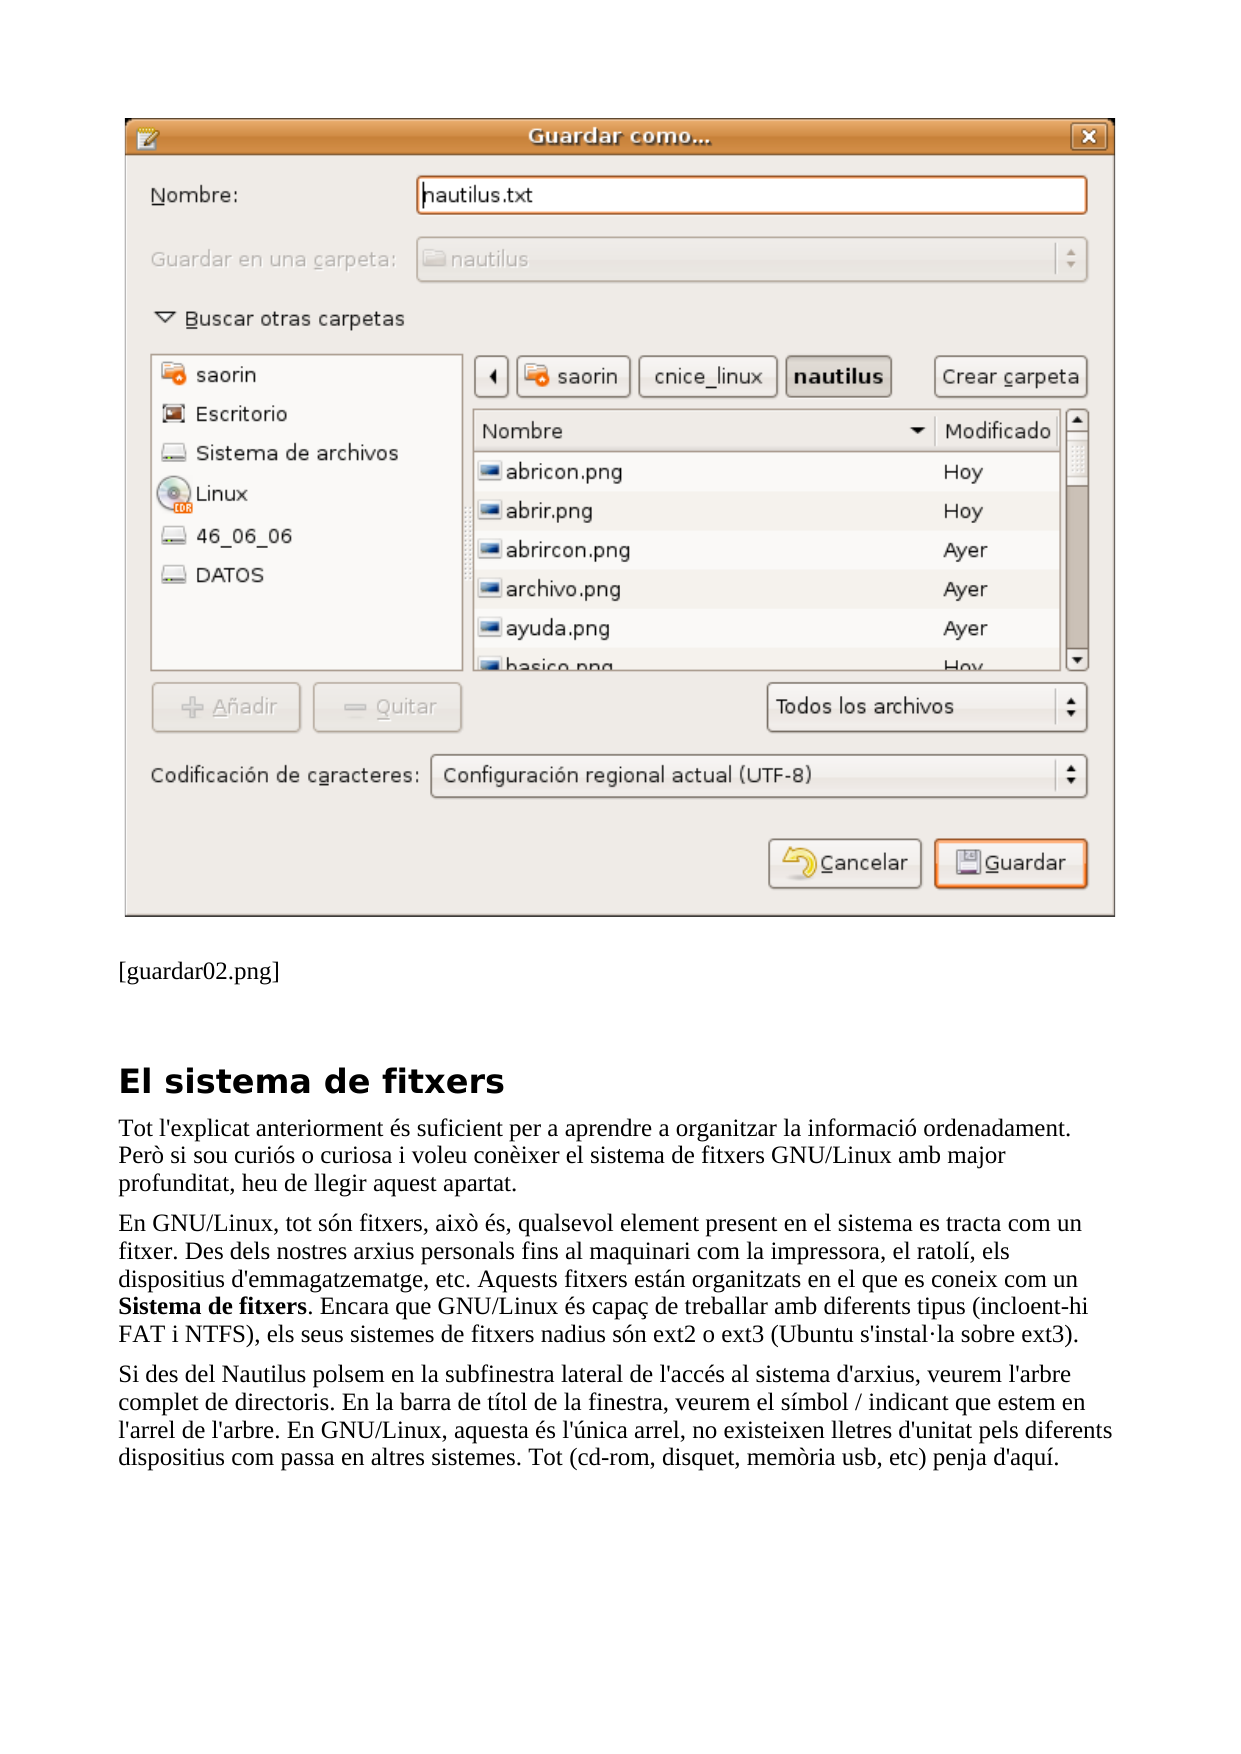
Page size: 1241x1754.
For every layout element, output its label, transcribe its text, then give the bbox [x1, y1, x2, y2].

subtitle El sistema de fitxers [118, 1062, 1122, 1101]
text Tot l'explicat anteriorment és suficient per a aprendre a organitzar la informació ordenadament. Però si sou curiós o curiosa i voleu conèixer el sistema de fitxers GNU/Linux amb major profunditat, heu de llegir aquest apartat. [118, 1114, 1122, 1197]
picture [124, 118, 1116, 917]
text [guardar02.png] [118, 957, 1122, 984]
text En GNU/Linux, tot són fitxers, això és, qualsevol element present en el sistema es tracta com un fitxer. Des dels nostres arxius personals fins al maquinari com la impressora, el ratolí, els dispositius d'emmagatzematge, etc. Aquests fitxers están organitzats en el que es coneix com un Sistema de fitxers. Encara que GNU/Linux és capaç de treballar amb diferents tipus (incloent-hi FAT i NTFS), els seus sistemes de fitxers nadius són ext2 o ext3 (Ubuntu s'instal·la sobre ext3). [118, 1209, 1122, 1348]
text Si des del Nautilus polsem en la subfinestra lateral de l'accés al sistema d'arxius, veurem l'arbre complet de directoris. En la barra de títol de la finestra, veurem el símbol / indicant que estem en l'arrel de l'arbre. En GNU/Linux, aquesta és l'única arrel, no existeixen lletres d'unitat pels diferents dispositius com passa en altres sistemes. Tot (cd-rom, disquet, memòria usb, etc) penja d'aquí. [118, 1360, 1122, 1471]
